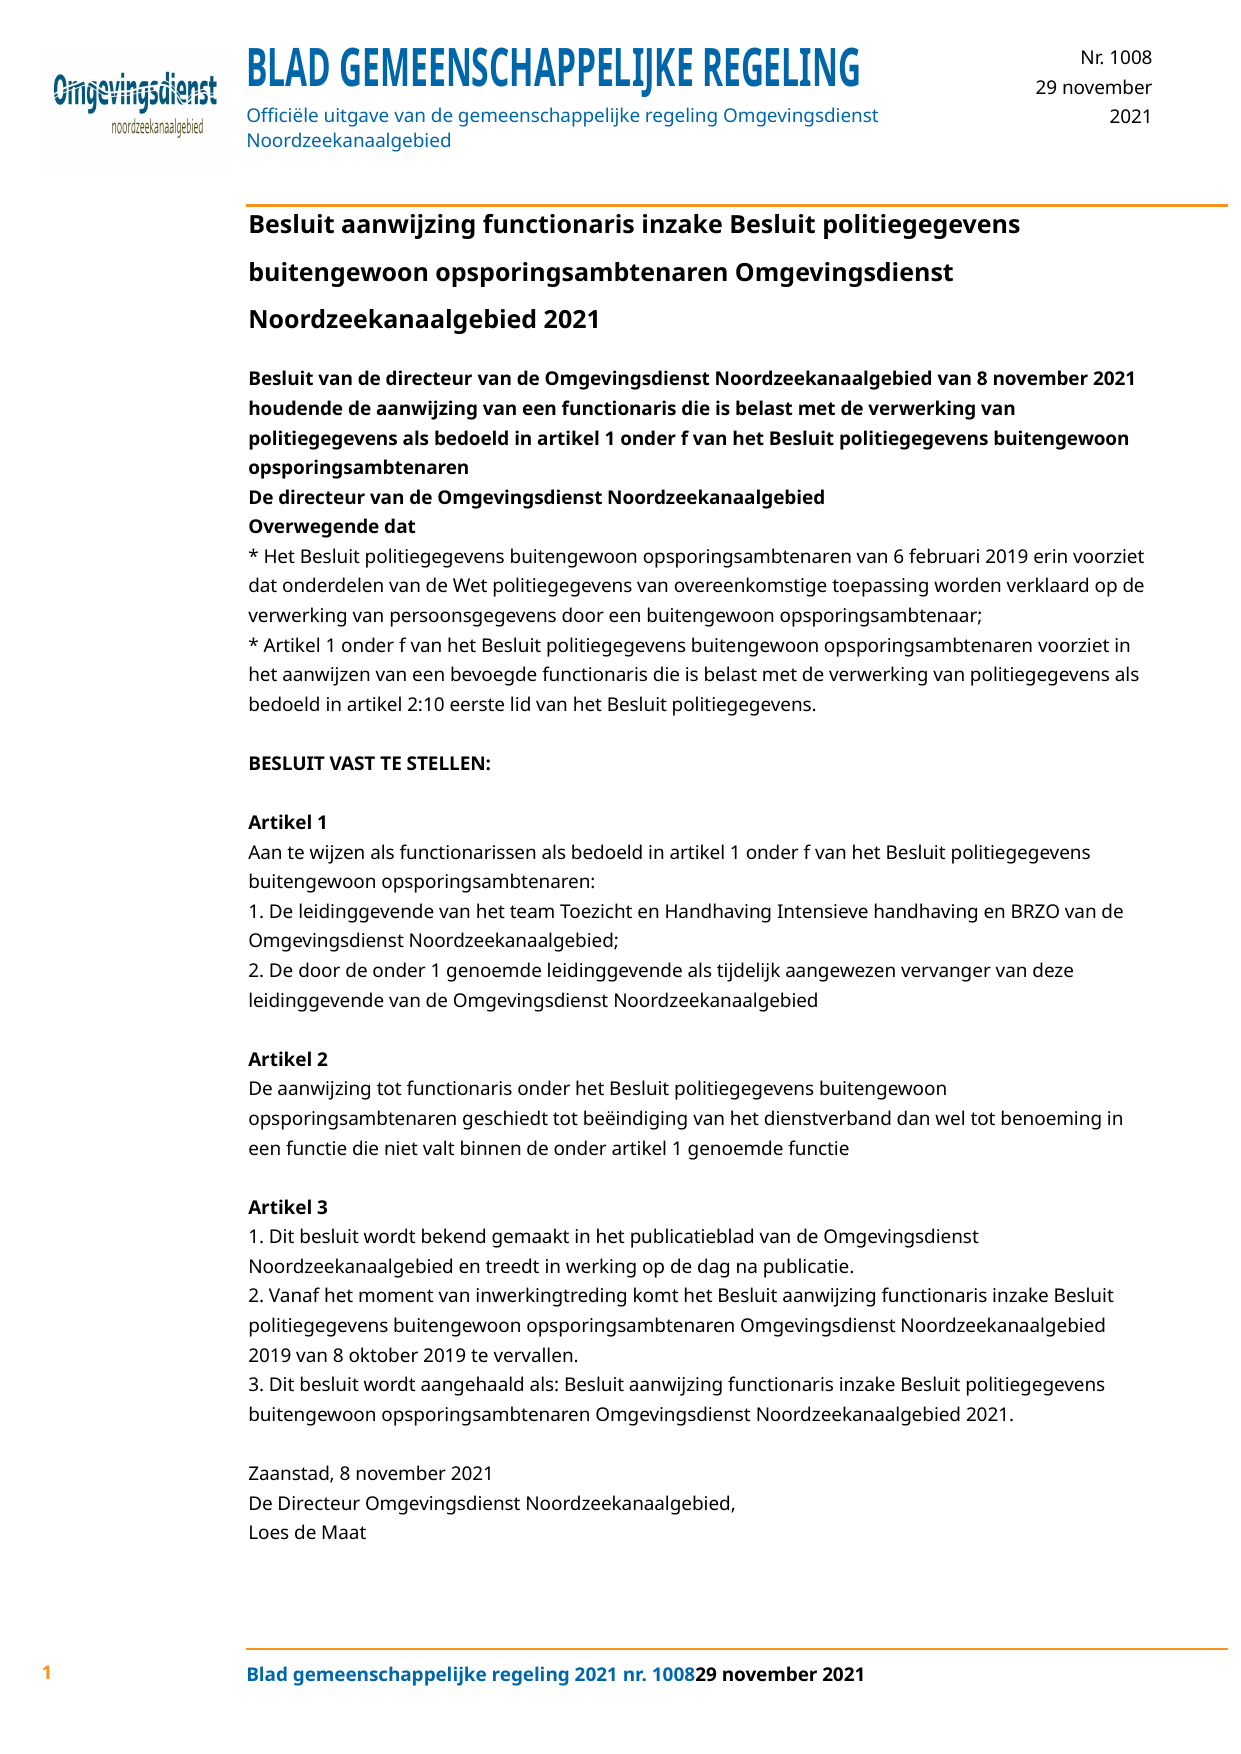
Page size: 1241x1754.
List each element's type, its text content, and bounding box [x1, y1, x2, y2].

picture [41, 47, 231, 172]
text 1. De leidinggevende van het team Toezicht en Handhaving Intensieve handhaving en BRZO van de Omgevingsdienst Noordzeekanaalgebied; [248, 898, 1152, 953]
text De directeur van de Omgevingsdienst Noordzeekanaalgebied [248, 484, 1152, 509]
text BESLUIT VAST TE STELLEN: [248, 750, 1152, 776]
text 2. De door de onder 1 genoemde leidinggevende als tijdelijk aangewezen vervanger van deze leidinggevende van de Omgevingsdienst Noordzeekanaalgebied [248, 957, 1152, 1012]
text * Artikel 1 onder f van het Besluit politiegegevens buitengewoon opsporingsambtenaren voorziet in het aanwijzen van een bevoegde functionaris die is belast met de verwerking van politiegegevens als bedoeld in artikel 2:10 eerste lid van het Besluit politiegegevens. [248, 632, 1152, 717]
text Besluit van de directeur van de Omgevingsdienst Noordzeekanaalgebied van 8 november 2021 houdende de aanwijzing van een functionaris die is belast met de verwerking van politiegegevens als bedoeld in artikel 1 onder f van het Besluit politiegegevens buitengewoon opsporingsambtenaren [248, 366, 1152, 480]
text Besluit aanwijzing functionaris inzake Besluit politiegegevens buitengewoon opsporingsambtenaren Omgevingsdienst Noordzeekanaalgebied 2021 [248, 207, 1152, 336]
text De Directeur Omgevingsdienst Noordzeekanaalgebied, [248, 1490, 1152, 1515]
text Artikel 3 [248, 1194, 1152, 1219]
text Aan te wijzen als functionarissen als bedoeld in artikel 1 onder f van het Besluit politiegegevens buitengewoon opsporingsambtenaren: [248, 839, 1152, 894]
text Artikel 2 [248, 1046, 1152, 1072]
text * Het Besluit politiegegevens buitengewoon opsporingsambtenaren van 6 februari 2019 erin voorziet dat onderdelen van de Wet politiegegevens van overeenkomstige toepassing worden verklaard op de verwerking van persoonsgegevens door een buitengewoon opsporingsambtenaar; [248, 543, 1152, 628]
text 2. Vanaf het moment van inwerkingtreding komt het Besluit aanwijzing functionaris inzake Besluit politiegegevens buitengewoon opsporingsambtenaren Omgevingsdienst Noordzeekanaalgebied 2019 van 8 oktober 2019 te vervallen. [248, 1283, 1152, 1367]
text Loes de Maat [248, 1519, 1152, 1545]
text Artikel 1 [248, 809, 1152, 835]
text De aanwijzing tot functionaris onder het Besluit politiegegevens buitengewoon opsporingsambtenaren geschiedt tot beëindiging van het dienstverband dan wel tot benoeming in een functie die niet valt binnen de onder artikel 1 genoemde functie [248, 1076, 1152, 1160]
text 1. Dit besluit wordt bekend gemaakt in het publicatieblad van de Omgevingsdienst Noordzeekanaalgebied en treedt in werking op de dag na publicatie. [248, 1223, 1152, 1279]
text Overwegende dat [248, 513, 1152, 539]
text Zaanstad, 8 november 2021 [248, 1460, 1152, 1486]
text 3. Dit besluit wordt aangehaald als: Besluit aanwijzing functionaris inzake Besluit politiegegevens buitengewoon opsporingsambtenaren Omgevingsdienst Noordzeekanaalgebied 2021. [248, 1371, 1152, 1427]
